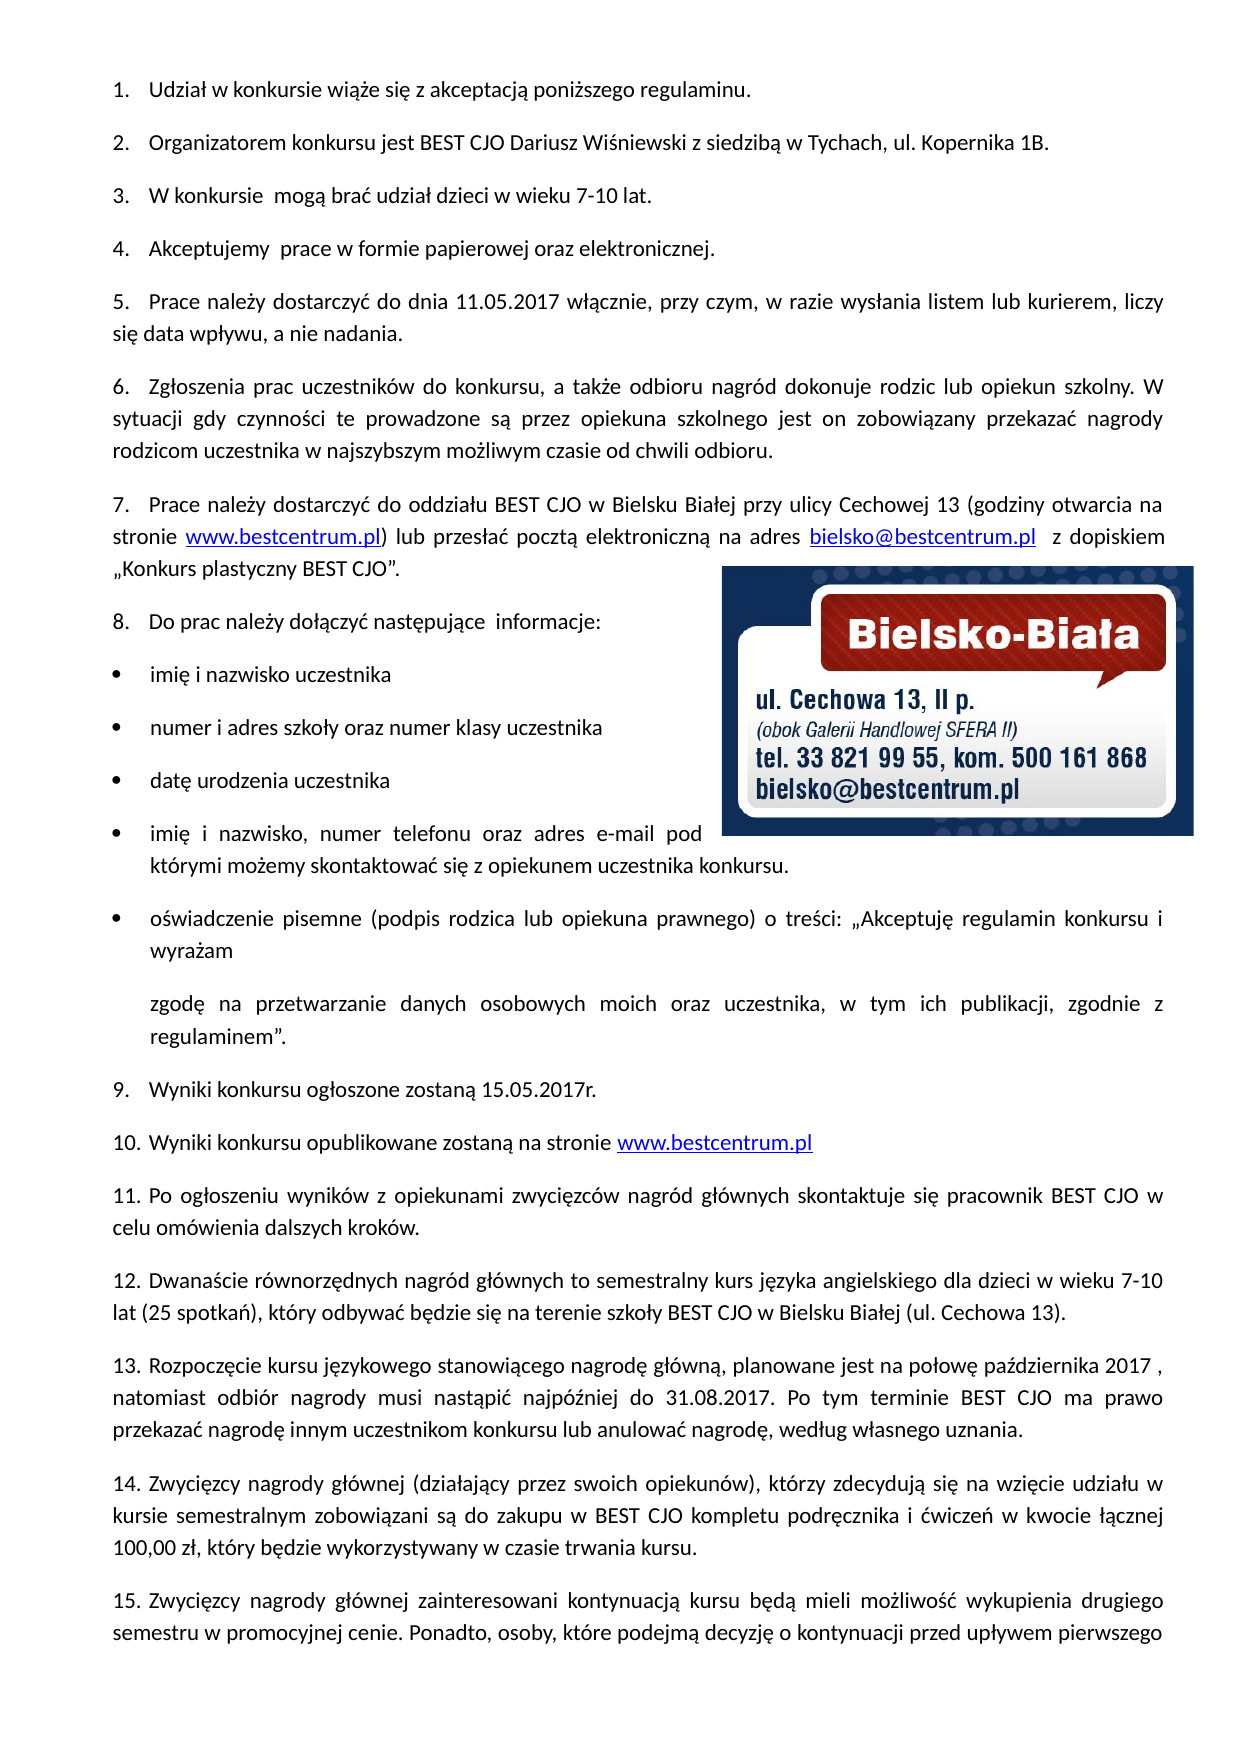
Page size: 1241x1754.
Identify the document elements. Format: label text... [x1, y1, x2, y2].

list Do prac należy dołączyć następujące informacje: [112, 607, 721, 635]
list datę urodzenia uczestnika [112, 766, 721, 794]
list imię i nazwisko uczestnika [112, 660, 721, 688]
list Zwycięzcy nagrody głównej zainteresowani kontynuacją kursu będą mieli możliwość wykupienia drugiego semestru w promocyjnej cenie. Ponadto, osoby, które podejmą decyzję o kontynuacji przed upływem pierwszego [112, 1586, 1165, 1646]
list Rozpoczęcie kursu językowego stanowiącego nagrodę główną, planowane jest na połowę października 2017 , natomiast odbiór nagrody musi nastąpić najpóźniej do 31.08.2017. Po tym terminie BEST CJO ma prawo przekazać nagrodę innym uczestnikom konkursu lub anulować nagrodę, według własnego uznania. [112, 1351, 1165, 1444]
list Dwanaście równorzędnych nagród głównych to semestralny kurs języka angielskiego dla dzieci w wieku 7-10 lat (25 spotkań), który odbywać będzie się na terenie szkoły BEST CJO w Bielsku Białej (ul. Cechowa 13). [112, 1266, 1165, 1326]
list numer i adres szkoły oraz numer klasy uczestnika [112, 713, 721, 741]
list Wyniki konkursu opublikowane zostaną na stronie www.bestcentrum.pl [112, 1128, 1165, 1156]
list Wyniki konkursu ogłoszone zostaną 15.05.2017r. [112, 1075, 1165, 1103]
list W konkursie mogą brać udział dzieci w wieku 7-10 lat. [112, 181, 1165, 209]
list Po ogłoszeniu wyników z opiekunami zwycięzców nagród głównych skontaktuje się pracownik BEST CJO w celu omówienia dalszych kroków. [112, 1181, 1165, 1241]
list Prace należy dostarczyć do oddziału BEST CJO w Bielsku Białej przy ulicy Cechowej 13 (godziny otwarcia na stronie www.bestcentrum.pl) lub przesłać pocztą elektroniczną na adres bielsko@bestcentrum.pl z dopiskiem „Konkurs plastyczny BEST CJO”. [112, 490, 1165, 582]
list Zwycięzcy nagrody głównej (działający przez swoich opiekunów), którzy zdecydują się na wzięcie udziału w kursie semestralnym zobowiązani są do zakupu w BEST CJO kompletu podręcznika i ćwiczeń w kwocie łącznej 100,00 zł, który będzie wykorzystywany w czasie trwania kursu. [112, 1469, 1165, 1561]
list Akceptujemy prace w formie papierowej oraz elektronicznej. [112, 234, 1165, 262]
list imię i nazwisko, numer telefonu oraz adres e-mail pod którymi możemy skontaktować się z opiekunem uczestnika konkursu. [112, 819, 1165, 879]
list Zgłoszenia prac uczestników do konkursu, a także odbioru nagród dokonuje rodzic lub opiekun szkolny. W sytuacji gdy czynności te prowadzone są przez opiekuna szkolnego jest on zobowiązany przekazać nagrody rodzicom uczestnika w najszybszym możliwym czasie od chwili odbioru. [112, 372, 1165, 465]
list Udział w konkursie wiąże się z akceptacją poniższego regulaminu. [112, 75, 1165, 103]
list Prace należy dostarczyć do dnia 11.05.2017 włącznie, przy czym, w razie wysłania listem lub kurierem, liczy się data wpływu, a nie nadania. [112, 287, 1165, 347]
list oświadczenie pisemne (podpis rodzica lub opiekuna prawnego) o treści: „Akceptuję regulamin konkursu i wyrażam [112, 904, 1165, 964]
list Organizatorem konkursu jest BEST CJO Dariusz Wiśniewski z siedzibą w Tychach, ul. Kopernika 1B. [112, 128, 1165, 156]
picture [721, 566, 1194, 836]
list zgodę na przetwarzanie danych osobowych moich oraz uczestnika, w tym ich publikacji, zgodnie z regulaminem”. [150, 989, 1165, 1050]
